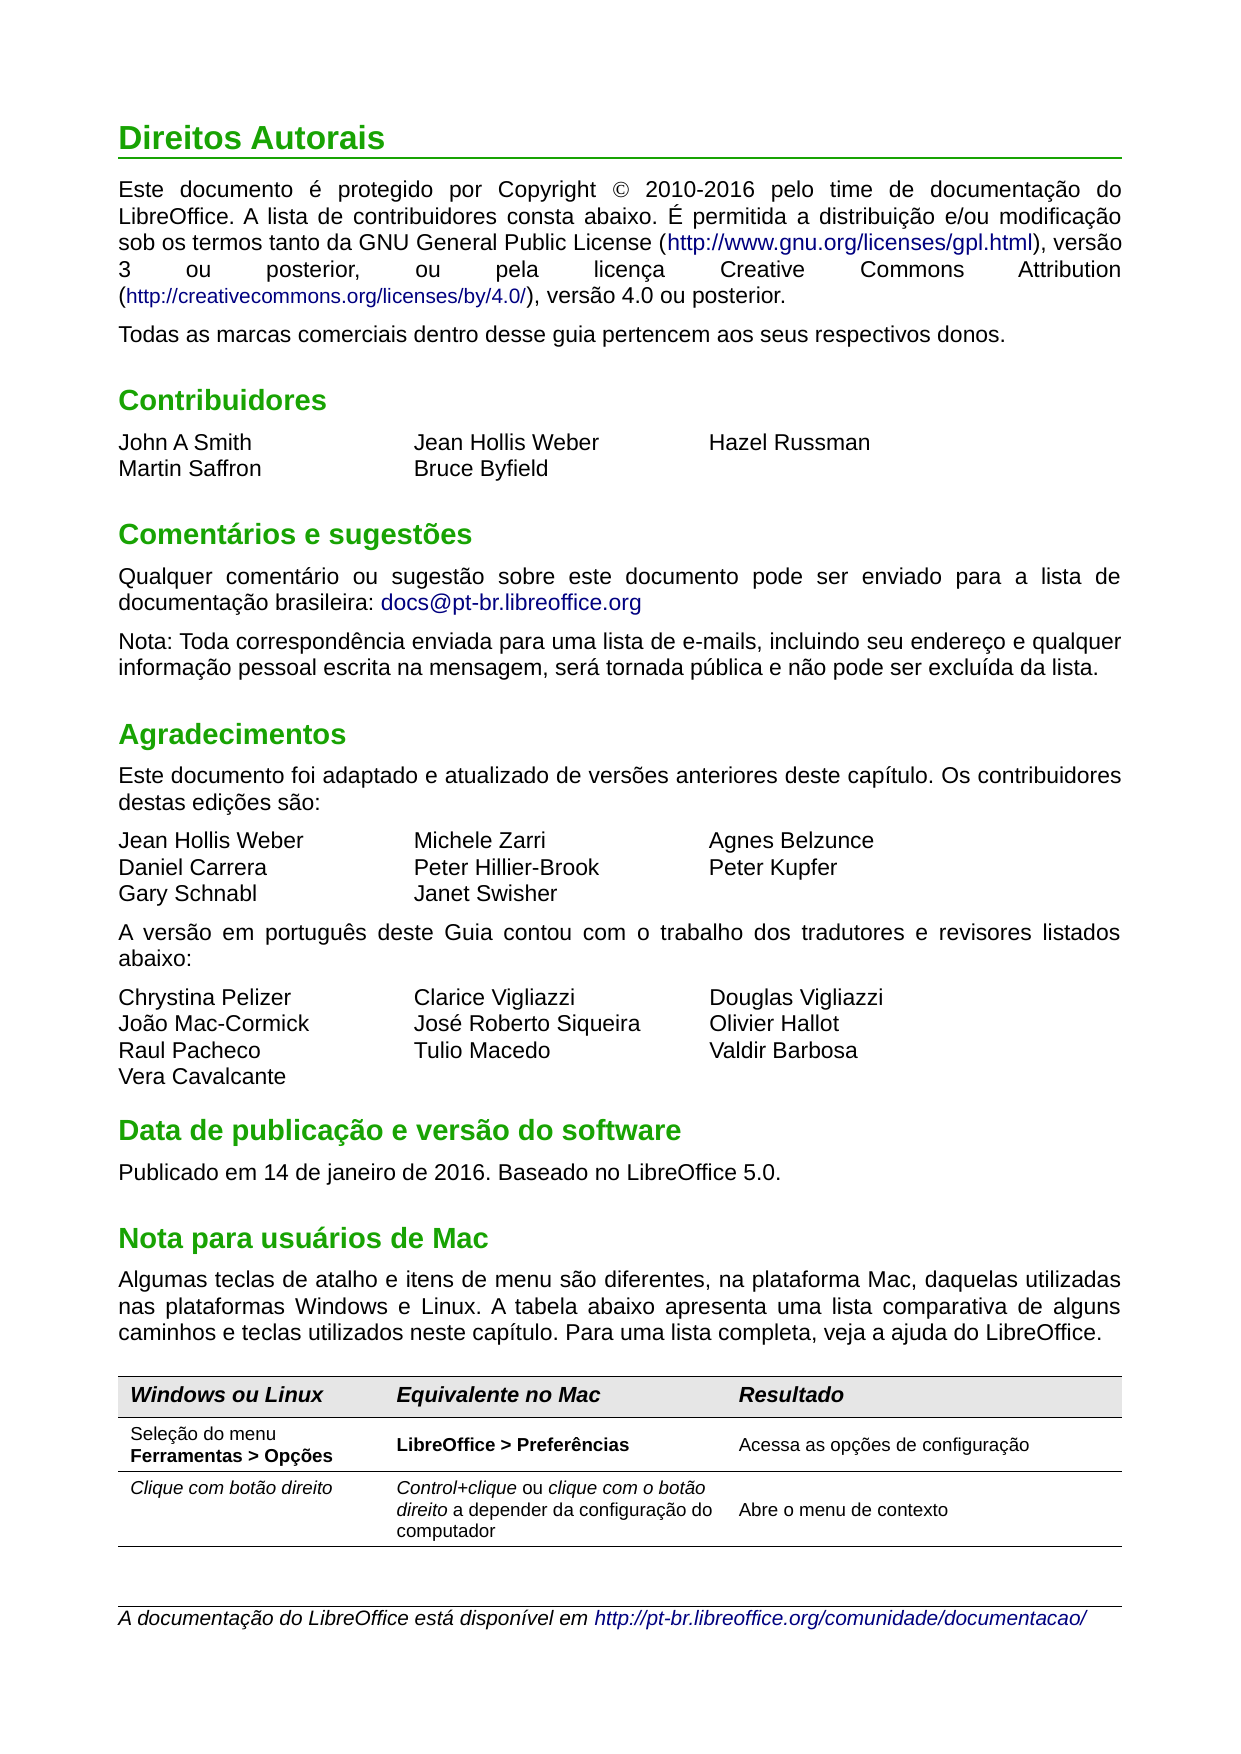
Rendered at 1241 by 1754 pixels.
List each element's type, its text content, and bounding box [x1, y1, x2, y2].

subtitle Agradecimentos [118, 717, 1122, 750]
subtitle Direitos Autorais [118, 118, 1122, 157]
text Nota: Toda correspondência enviada para uma lista de e-mails, incluindo seu endereço e qualquer informação pessoal escrita na mensagem, será tornada pública e não pode ser excluída da lista. [118, 628, 1122, 681]
table_cell Acessa as opções de configuração [726, 1418, 1122, 1471]
subtitle Nota para usuários de Mac [118, 1221, 1122, 1254]
subtitle Comentários e sugestões [118, 517, 1122, 551]
table_header Windows ou Linux [118, 1377, 384, 1417]
table_cell Control+clique ou clique com o botão direito a depender da configuração do computador [384, 1472, 726, 1546]
table_cell José Roberto Siqueira [414, 1010, 709, 1037]
subtitle Contribuidores [118, 383, 1122, 417]
text Algumas teclas de atalho e itens de menu são diferentes, na plataforma Mac, daquelas utilizadas nas plataformas Windows e Linux. A tabela abaixo apresenta uma lista comparativa de alguns caminhos e teclas utilizados neste capítulo. Para uma lista completa, veja a ajuda do LibreOffice. [118, 1266, 1122, 1345]
text Qualquer comentário ou sugestão sobre este documento pode ser enviado para a lista de documentação brasileira: docs@pt-br.libreoffice.org [118, 563, 1122, 615]
table_cell Abre o menu de contexto [726, 1472, 1122, 1546]
table_cell João Mac-Cormick [118, 1010, 414, 1037]
table_cell Tulio Macedo [414, 1037, 709, 1063]
text Publicado em 14 de janeiro de 2016. Baseado no LibreOffice 5.0. [118, 1158, 1122, 1185]
text A versão em português deste Guia contou com o trabalho dos tradutores e revisores listados abaixo: [118, 919, 1122, 972]
table_cell Vera Cavalcante [118, 1063, 414, 1089]
table_header Equivalente no Mac [384, 1377, 726, 1417]
table_cell Olivier Hallot [709, 1010, 1122, 1037]
table_header Chrystina Pelizer [118, 984, 414, 1010]
text Este documento foi adaptado e atualizado de versões anteriores deste capítulo. Os contribuidores destas edições são: [118, 762, 1122, 815]
table_cell Clique com botão direito [118, 1472, 384, 1546]
table_header Resultado [726, 1377, 1122, 1417]
table_cell Raul Pacheco [118, 1037, 414, 1063]
table_cell Valdir Barbosa [709, 1037, 1122, 1063]
table_cell LibreOffice > Preferências [384, 1418, 726, 1471]
table_cell [709, 1063, 1122, 1089]
table_header Douglas Vigliazzi [709, 984, 1122, 1010]
text John A Smith Jean Hollis Weber Hazel Russman Martin Saffron Bruce Byfield [118, 428, 1122, 481]
table_header Clarice Vigliazzi [414, 984, 709, 1010]
text Este documento é protegido por Copyright © 2010-2016 pelo time de documentação do LibreOffice. A lista de contribuidores consta abaixo. É permitida a distribuição e/ou modificação sob os termos tanto da GNU General Public License (http://www.gnu.org/licenses/gpl.html), versão 3 ou posterior, ou pela licença Creative Commons Attribution (http://creativecommons.org/licenses/by/4.0/), versão 4.0 ou posterior. [118, 176, 1122, 308]
table_cell Seleção do menu Ferramentas > Opções [118, 1418, 384, 1471]
text Todas as marcas comerciais dentro desse guia pertencem aos seus respectivos donos. [118, 321, 1122, 347]
subtitle Data de publicação e versão do software [118, 1113, 1122, 1147]
text Jean Hollis Weber Michele Zarri Agnes Belzunce Daniel Carrera Peter Hillier-Brook Peter Kupfer Gary Schnabl Janet Swisher [118, 827, 1122, 906]
table_cell [414, 1063, 709, 1089]
